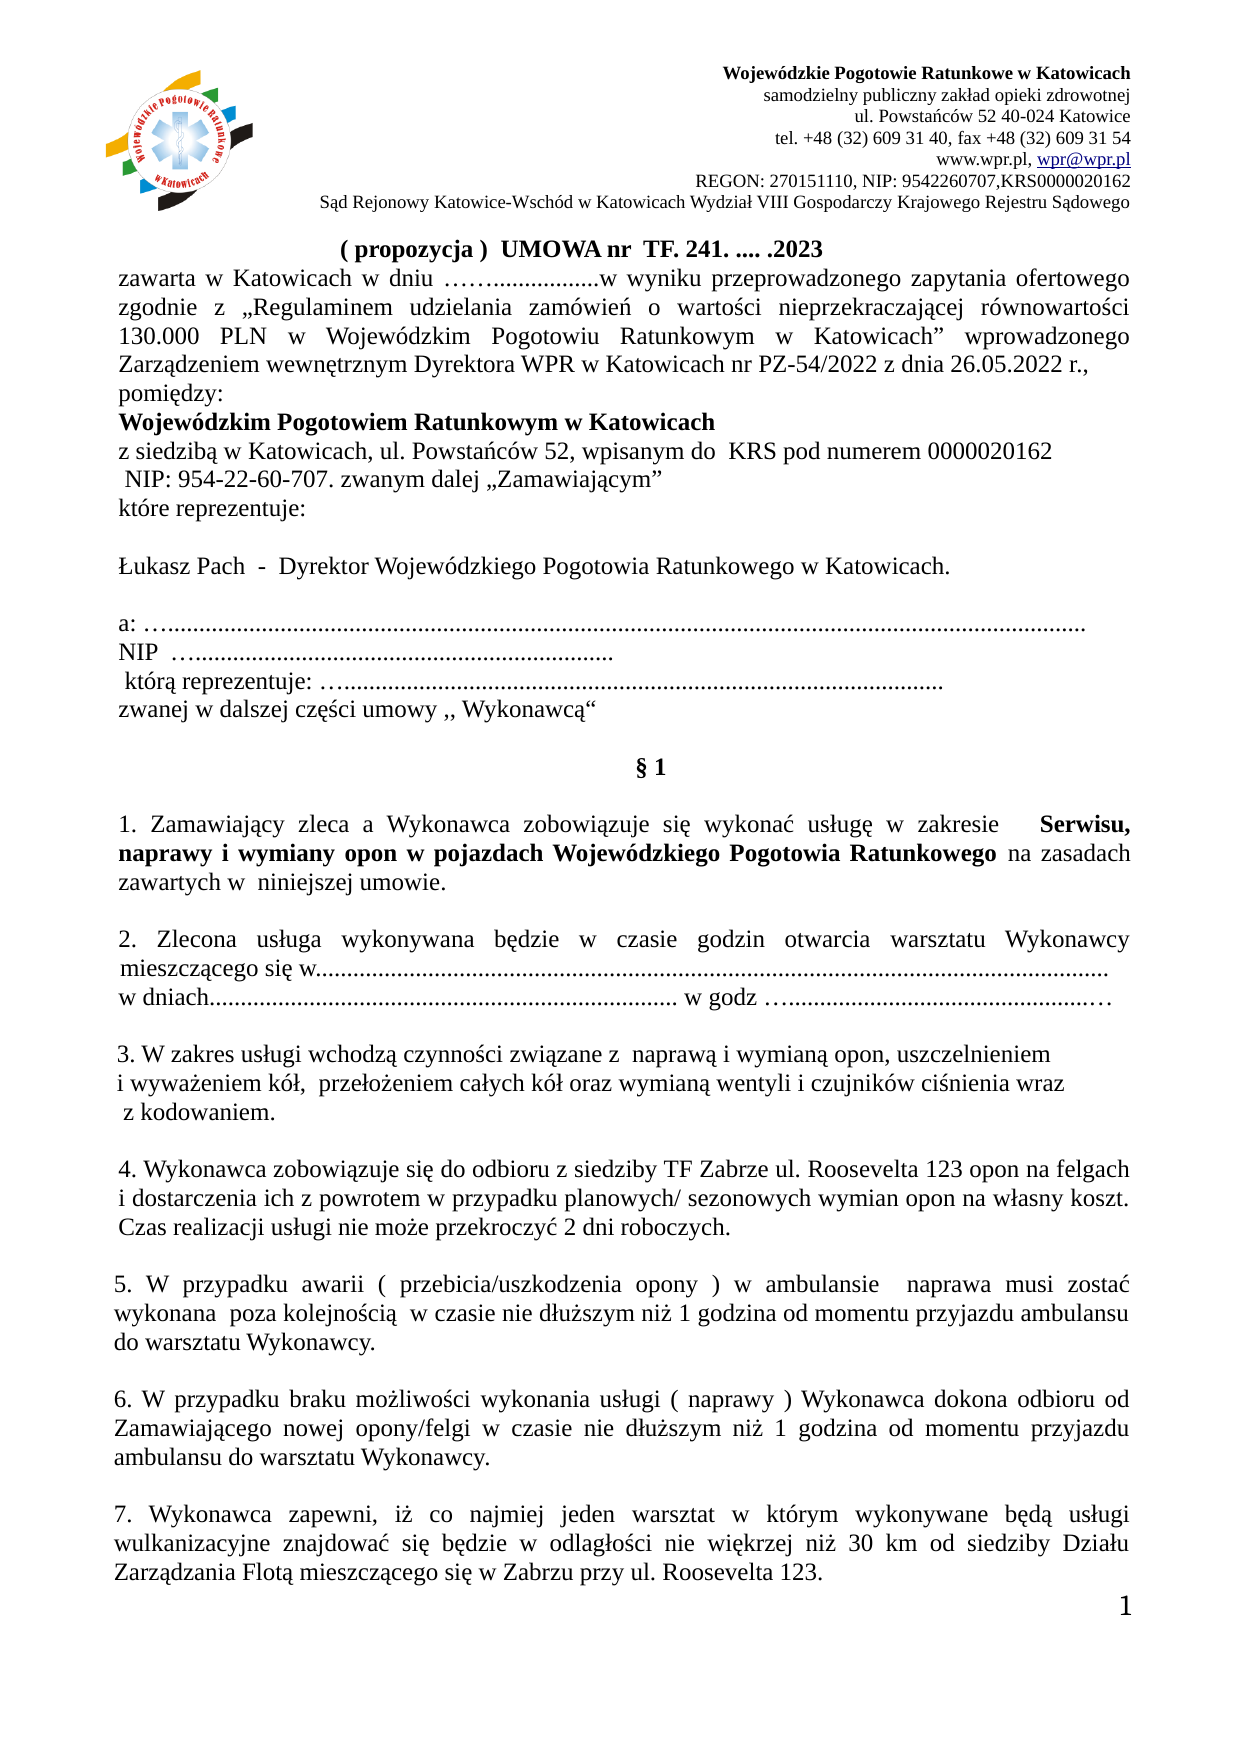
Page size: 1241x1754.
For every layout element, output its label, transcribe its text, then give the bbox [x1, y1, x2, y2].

text zwanej w dalszej części umowy ,, Wykonawcą“ [118, 694, 1131, 723]
text z siedzibą w Katowicach, ul. Powstańców 52, wpisanym do KRS pod numerem 0000020162 [118, 436, 1131, 464]
text NIP: 954-22-60-707. zwanym dalej „Zamawiającym” [118, 464, 1131, 493]
text którą reprezentuje: …................................................................................................ [118, 666, 1131, 694]
text pomiędzy: [118, 378, 1131, 407]
text 2. Zlecona usługa wykonywana będzie w czasie godzin otwarcia warsztatu Wykonawcy mieszczącego się w............................................................................................................................... [118, 924, 1131, 982]
text i wyważeniem kół, przełożeniem całych kół oraz wymianą wentyli i czujników ciśnienia wraz [42, 1068, 1131, 1097]
text 6. W przypadku braku możliwości wykonania usługi ( naprawy ) Wykonawca dokona odbioru od Zamawiającego nowej opony/felgi w czasie nie dłuższym niż 1 godzina od momentu przyjazdu ambulansu do warsztatu Wykonawcy. [113, 1384, 1131, 1471]
text z kodowaniem. [42, 1097, 1131, 1126]
text Wojewódzkim Pogotowiem Ratunkowym w Katowicach [118, 407, 1131, 436]
text § 1 [118, 752, 1131, 781]
text NIP …................................................................... [118, 637, 1131, 666]
text 1. Zamawiający zleca a Wykonawca zobowiązuje się wykonać usługę w zakresie Serwisu, naprawy i wymiany opon w pojazdach Wojewódzkiego Pogotowia Ratunkowego na zasadach zawartych w niniejszej umowie. [118, 809, 1131, 896]
text ( propozycja ) UMOWA nr TF. 241. .... .2023 [118, 234, 1131, 263]
text a: …................................................................................................................................................... [118, 608, 1131, 637]
text 7. Wykonawca zapewni, iż co najmiej jeden warsztat w którym wykonywane będą usługi wulkanizacyjne znajdować się będzie w odlagłości nie więkrzej niż 30 km od siedziby Działu Zarządzania Flotą mieszczącego się w Zabrzu przy ul. Roosevelta 123. [113, 1499, 1131, 1586]
text które reprezentuje: [118, 493, 1131, 522]
text Łukasz Pach - Dyrektor Wojewódzkiego Pogotowia Ratunkowego w Katowicach. [118, 551, 1131, 579]
text 3. W zakres usługi wchodzą czynności związane z naprawą i wymianą opon, uszczelnieniem [42, 1039, 1131, 1068]
text 5. W przypadku awarii ( przebicia/uszkodzenia opony ) w ambulansie naprawa musi zostać wykonana poza kolejnością w czasie nie dłuższym niż 1 godzina od momentu przyjazdu ambulansu do warsztatu Wykonawcy. [113, 1269, 1131, 1356]
text 4. Wykonawca zobowiązuje się do odbioru z siedziby TF Zabrze ul. Roosevelta 123 opon na felgach i dostarczenia ich z powrotem w przypadku planowych/ sezonowych wymian opon na własny koszt. Czas realizacji usługi nie może przekroczyć 2 dni roboczych. [118, 1154, 1131, 1241]
text zawarta w Katowicach w dniu …….................w wyniku przeprowadzonego zapytania ofertowego zgodnie z „Regulaminem udzielania zamówień o wartości nieprzekraczającej równowartości 130.000 PLN w Wojewódzkim Pogotowiu Ratunkowym w Katowicach” wprowadzonego Zarządzeniem wewnętrznym Dyrektora WPR w Katowicach nr PZ-54/2022 z dnia 26.05.2022 r., [118, 263, 1131, 378]
text w dniach........................................................................... w godz …................................................… [118, 982, 1131, 1011]
